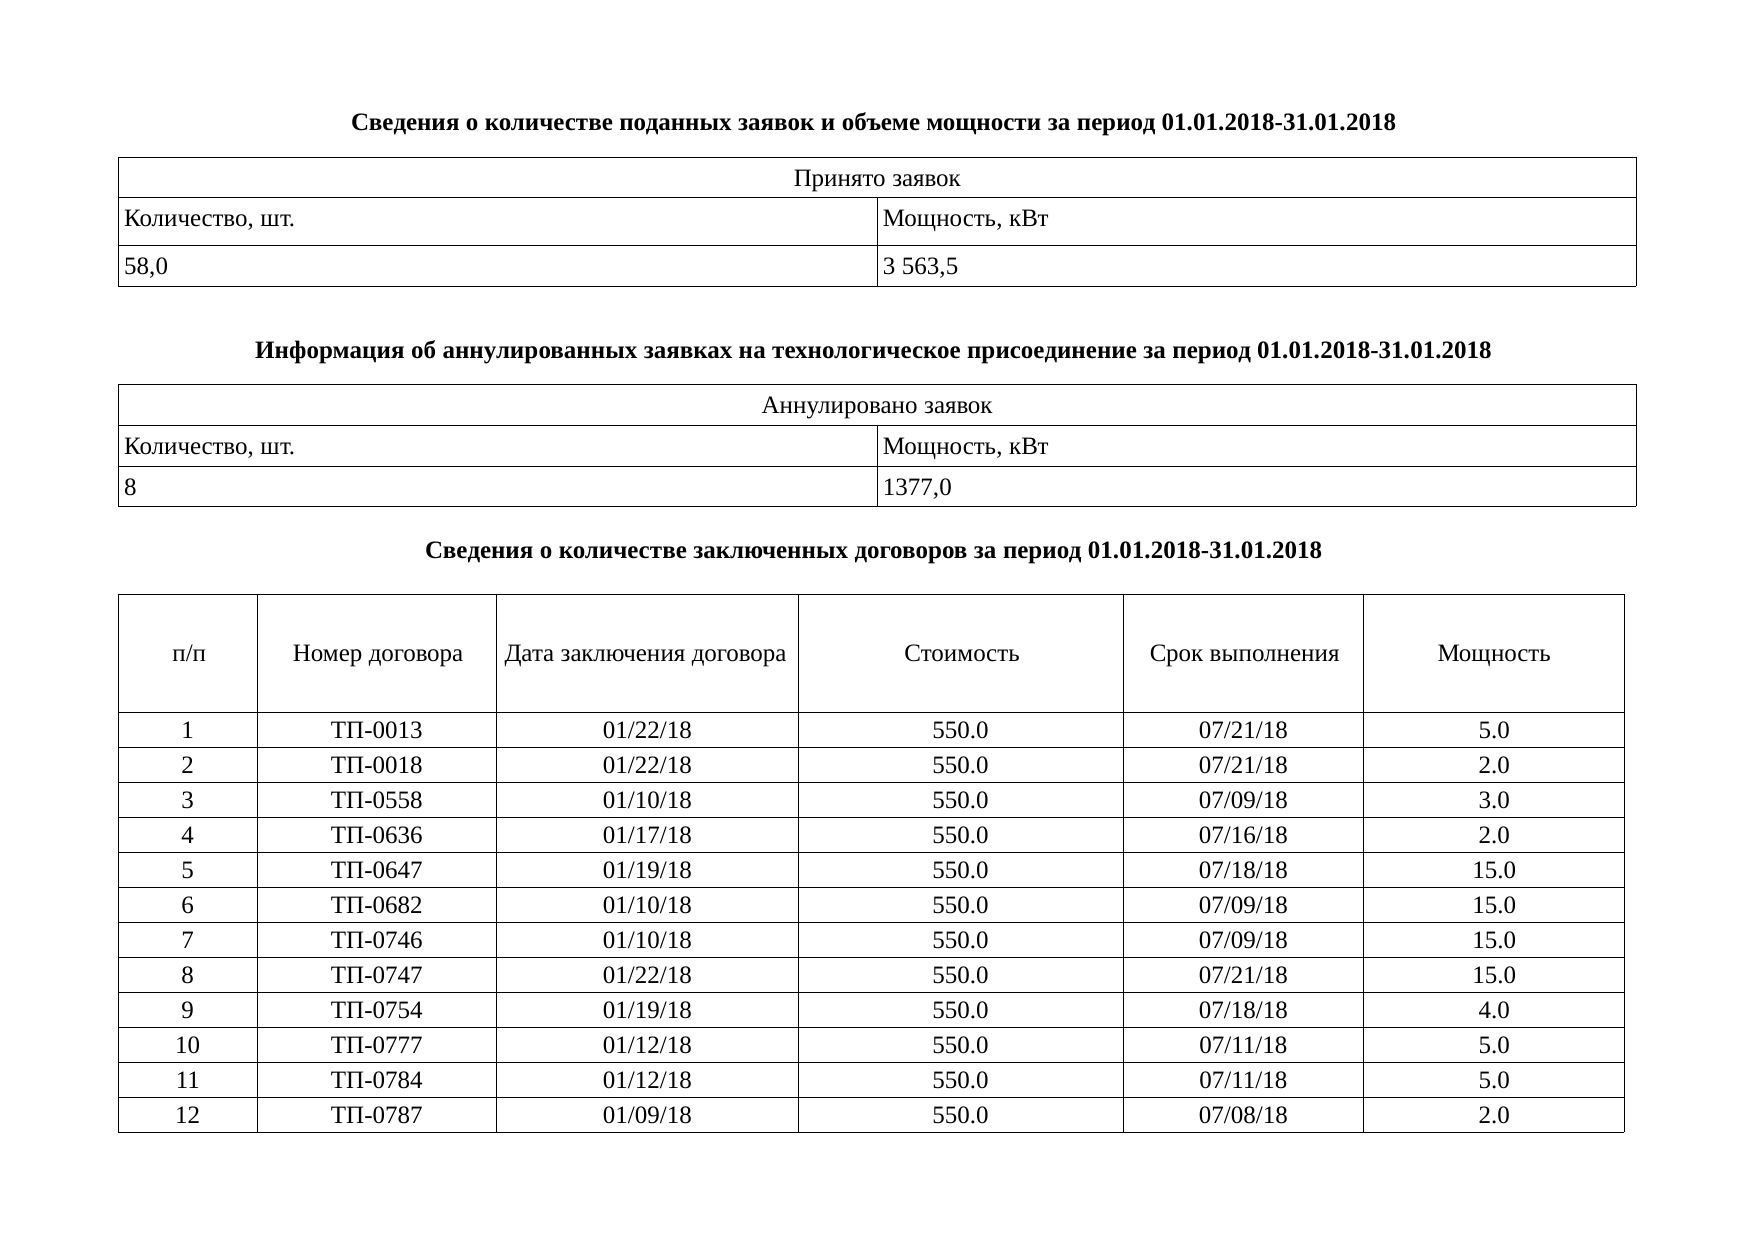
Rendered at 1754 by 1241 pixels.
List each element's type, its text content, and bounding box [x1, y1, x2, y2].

table_cell ТП-0018 [258, 748, 496, 782]
table_cell 15,0 [1364, 958, 1624, 992]
table_cell Количество, шт. [119, 426, 877, 466]
table_header Номер договора [258, 595, 496, 712]
table_cell 550,0 [799, 958, 1123, 992]
table_cell 8 [119, 467, 877, 506]
table_cell Мощность, кВт [878, 426, 1636, 466]
table_cell 5,0 [1364, 1063, 1624, 1097]
table_cell 1377,0 [878, 467, 1636, 506]
table_cell 12 [119, 1098, 257, 1132]
table_cell ТП-0647 [258, 853, 496, 887]
table_cell 550,0 [799, 853, 1123, 887]
table_cell 4 [119, 818, 257, 852]
table_cell 1 [119, 713, 257, 747]
table_header Мощность [1364, 595, 1624, 712]
table_cell 19.01.18 [497, 853, 798, 887]
table_cell ТП-0558 [258, 783, 496, 817]
table_cell 09.01.18 [497, 1098, 798, 1132]
table_cell 10.01.18 [497, 888, 798, 922]
text Сведения о количестве поданных заявок и объеме мощности за период 01.01.2018-31.01.2018 [118, 107, 1636, 136]
table_cell 9 [119, 993, 257, 1027]
table_header Дата заключения договора [497, 595, 798, 712]
table_cell Мощность, кВт [878, 198, 1636, 245]
table_cell 11.07.18 [1124, 1063, 1363, 1097]
table_cell 550,0 [799, 713, 1123, 747]
table_cell 16.07.18 [1124, 818, 1363, 852]
table_cell 11.07.18 [1124, 1028, 1363, 1062]
table_cell 8 [119, 958, 257, 992]
table_cell 09.07.18 [1124, 783, 1363, 817]
table_cell ТП-0636 [258, 818, 496, 852]
table_cell 21.07.18 [1124, 958, 1363, 992]
table_cell 3 [119, 783, 257, 817]
table_cell 21.07.18 [1124, 748, 1363, 782]
table_cell 15,0 [1364, 853, 1624, 887]
table_cell 09.07.18 [1124, 923, 1363, 957]
table_cell ТП-0013 [258, 713, 496, 747]
table_cell 12.01.18 [497, 1063, 798, 1097]
table_cell 18.07.18 [1124, 993, 1363, 1027]
table_cell 09.07.18 [1124, 888, 1363, 922]
table_cell Количество, шт. [119, 198, 877, 245]
table_cell 550,0 [799, 818, 1123, 852]
table_cell 550,0 [799, 748, 1123, 782]
table_cell 11 [119, 1063, 257, 1097]
table_cell 3,0 [1364, 783, 1624, 817]
table_cell 2,0 [1364, 1098, 1624, 1132]
table_cell 550,0 [799, 888, 1123, 922]
text Информация об аннулированных заявках на технологическое присоединение за период 01.01.2018-31.01.2018 [118, 335, 1636, 364]
table_cell 7 [119, 923, 257, 957]
table_cell 550,0 [799, 993, 1123, 1027]
table_cell 6 [119, 888, 257, 922]
table_cell 550,0 [799, 1063, 1123, 1097]
table_cell 2,0 [1364, 818, 1624, 852]
table_cell 22.01.18 [497, 713, 798, 747]
table_cell 15,0 [1364, 888, 1624, 922]
table_cell 10 [119, 1028, 257, 1062]
table_cell ТП-0682 [258, 888, 496, 922]
table_cell 18.07.18 [1124, 853, 1363, 887]
table_cell 5,0 [1364, 713, 1624, 747]
table_cell 550,0 [799, 1028, 1123, 1062]
table_cell ТП-0787 [258, 1098, 496, 1132]
table_cell ТП-0747 [258, 958, 496, 992]
table_cell 08.07.18 [1124, 1098, 1363, 1132]
table_header п/п [119, 595, 257, 712]
table_header Стоимость [799, 595, 1123, 712]
table_header Срок выполнения [1124, 595, 1363, 712]
table_header Принято заявок [119, 158, 1636, 197]
table_cell 22.01.18 [497, 748, 798, 782]
text Сведения о количестве заключенных договоров за период 01.01.2018-31.01.2018 [118, 535, 1636, 564]
table_cell 3 563,5 [878, 246, 1636, 286]
table_cell 5 [119, 853, 257, 887]
table_header Аннулировано заявок [119, 385, 1636, 425]
table_cell 4,0 [1364, 993, 1624, 1027]
table_cell 550,0 [799, 783, 1123, 817]
table_cell 2 [119, 748, 257, 782]
table_cell 21.07.18 [1124, 713, 1363, 747]
table_cell 17.01.18 [497, 818, 798, 852]
table_cell ТП-0754 [258, 993, 496, 1027]
table_cell 19.01.18 [497, 993, 798, 1027]
table_cell 550,0 [799, 923, 1123, 957]
table_cell 5,0 [1364, 1028, 1624, 1062]
table_cell ТП-0784 [258, 1063, 496, 1097]
table_cell ТП-0746 [258, 923, 496, 957]
table_cell 550,0 [799, 1098, 1123, 1132]
table_cell 10.01.18 [497, 783, 798, 817]
table_cell ТП-0777 [258, 1028, 496, 1062]
table_cell 58,0 [119, 246, 877, 286]
table_cell 2,0 [1364, 748, 1624, 782]
table_cell 15,0 [1364, 923, 1624, 957]
table_cell 22.01.18 [497, 958, 798, 992]
table_cell 10.01.18 [497, 923, 798, 957]
table_cell 12.01.18 [497, 1028, 798, 1062]
